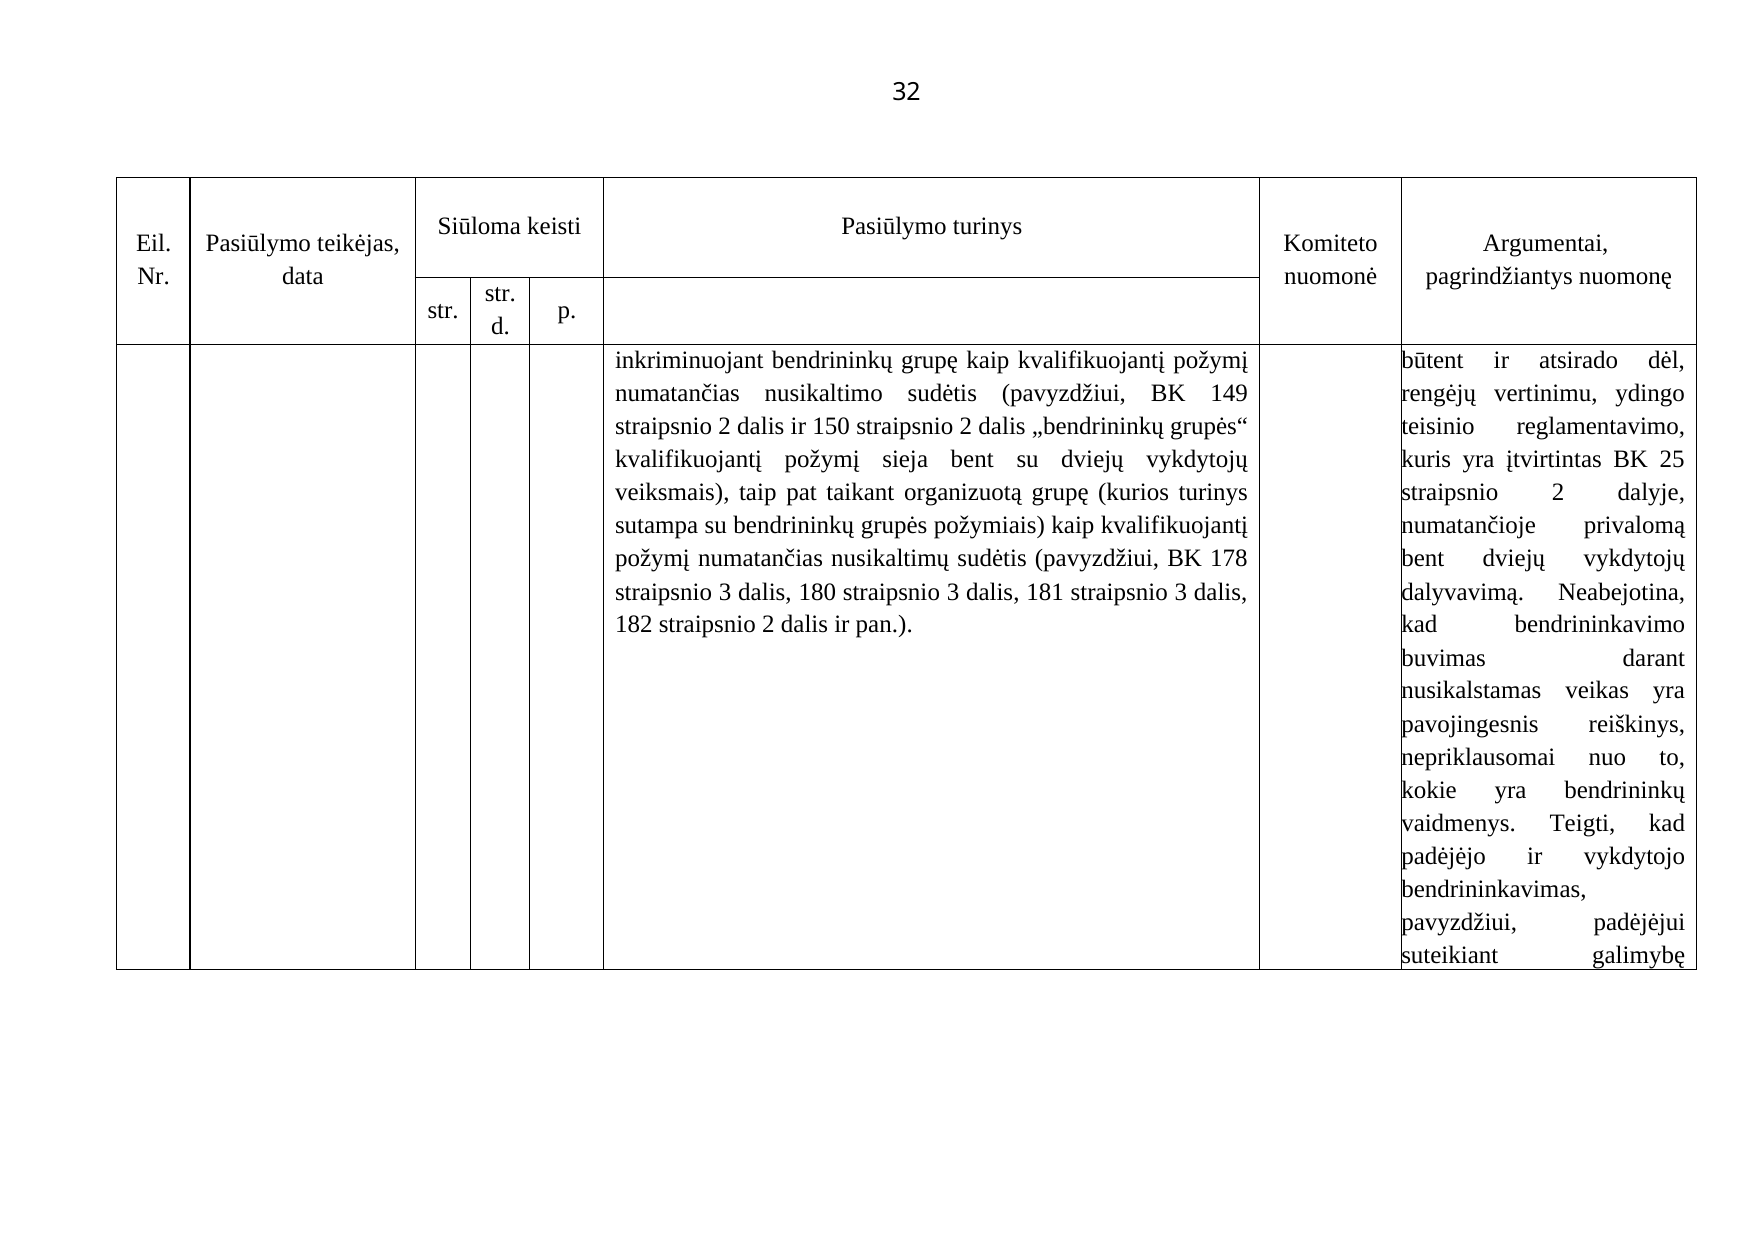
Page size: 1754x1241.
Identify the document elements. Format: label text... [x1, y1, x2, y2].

table_cell [1260, 345, 1401, 968]
table_header Pasiūlymo teikėjas, data [191, 178, 415, 344]
table_cell [471, 345, 529, 968]
table_cell [416, 345, 470, 968]
table_cell p. [530, 278, 603, 344]
table_cell [191, 345, 415, 968]
table_header Komiteto nuomonė [1260, 178, 1401, 344]
table_header Pasiūlymo turinys [604, 178, 1259, 277]
table_cell inkriminuojant bendrininkų grupę kaip kvalifikuojantį požymį numatančias nusikaltimo sudėtis (pavyzdžiui, BK 149 straipsnio 2 dalis ir 150 straipsnio 2 dalis „bendrininkų grupės“ kvalifikuojantį požymį sieja bent su dviejų vykdytojų veiksmais), taip pat taikant organizuotą grupę (kurios turinys sutampa su bendrininkų grupės požymiais) kaip kvalifikuojantį požymį numatančias nusikaltimų sudėtis (pavyzdžiui, BK 178 straipsnio 3 dalis, 180 straipsnio 3 dalis, 181 straipsnio 3 dalis, 182 straipsnio 2 dalis ir pan.). [604, 345, 1259, 968]
table_header Argumentai, pagrindžiantys nuomonę [1402, 178, 1696, 344]
table_header Siūloma keisti [416, 178, 603, 277]
table_cell str. d. [471, 278, 529, 344]
table_cell [117, 345, 189, 968]
table_header Eil. Nr. [117, 178, 189, 344]
table_cell [604, 278, 1259, 344]
table_cell [530, 345, 603, 968]
table_cell būtent ir atsirado dėl, rengėjų vertinimu, ydingo teisinio reglamentavimo, kuris yra įtvirtintas BK 25 straipsnio 2 dalyje, numatančioje privalomą bent dviejų vykdytojų dalyvavimą. Neabejotina, kad bendrininkavimo buvimas darant nusikalstamas veikas yra pavojingesnis reiškinys, nepriklausomai nuo to, kokie yra bendrininkų vaidmenys. Teigti, kad padėjėjo ir vykdytojo bendrininkavimas, pavyzdžiui, padėjėjui suteikiant galimybę [1402, 345, 1696, 968]
table_cell str. [416, 278, 470, 344]
